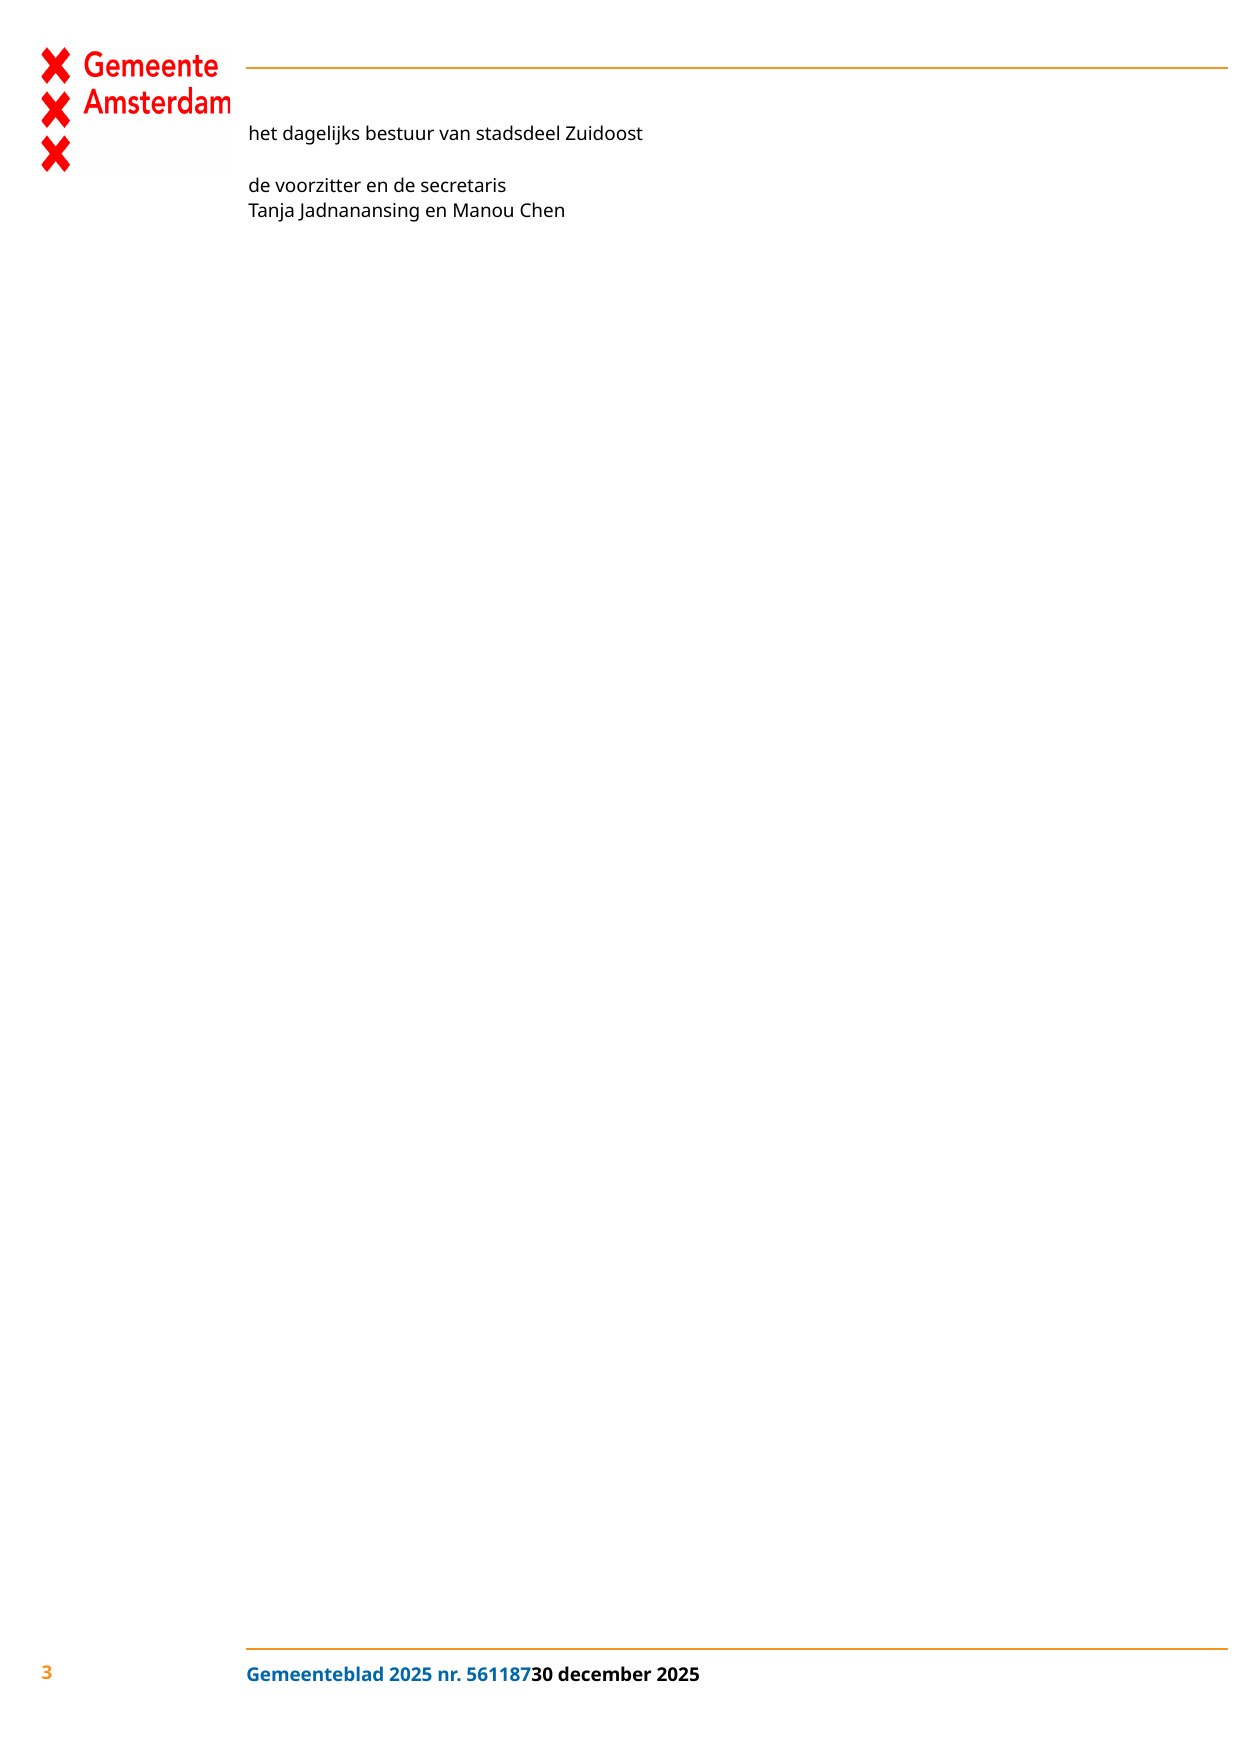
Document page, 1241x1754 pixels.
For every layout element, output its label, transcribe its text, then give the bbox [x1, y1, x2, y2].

text het dagelijks bestuur van stadsdeel Zuidoost [248, 121, 1152, 146]
text Tanja Jadnanansing en Manou Chen [248, 198, 1152, 223]
text de voorzitter en de secretaris [248, 172, 1152, 198]
picture [41, 47, 231, 172]
